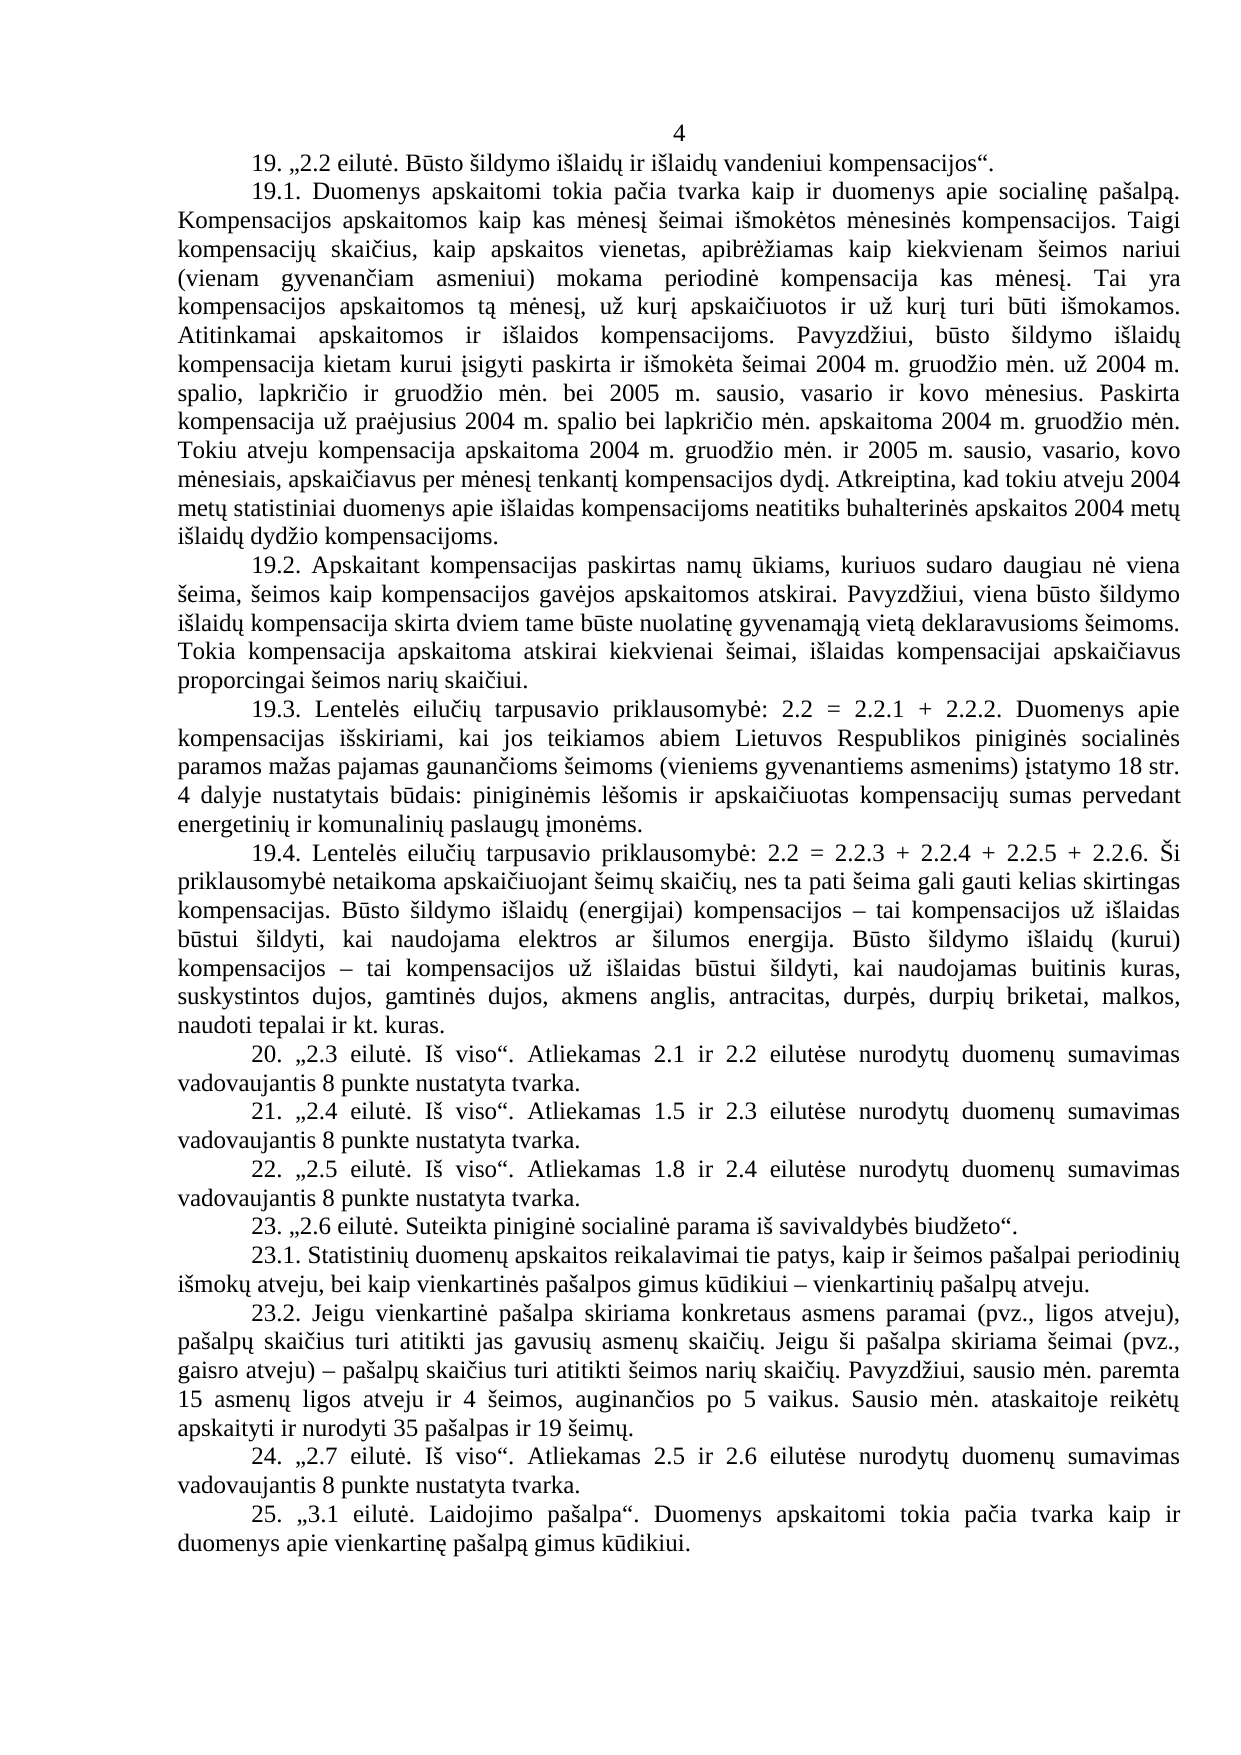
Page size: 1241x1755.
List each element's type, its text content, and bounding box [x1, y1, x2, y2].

text 23. „2.6 eilutė. Suteikta piniginė socialinė parama iš savivaldybės biudžeto“. [177, 1211, 1181, 1240]
text 23.1. Statistinių duomenų apskaitos reikalavimai tie patys, kaip ir šeimos pašalpai periodinių išmokų atveju, bei kaip vienkartinės pašalpos gimus kūdikiui – vienkartinių pašalpų atveju. [177, 1240, 1181, 1298]
text 19.1. Duomenys apskaitomi tokia pačia tvarka kaip ir duomenys apie socialinę pašalpą. Kompensacijos apskaitomos kaip kas mėnesį šeimai išmokėtos mėnesinės kompensacijos. Taigi kompensacijų skaičius, kaip apskaitos vienetas, apibrėžiamas kaip kiekvienam šeimos nariui (vienam gyvenančiam asmeniui) mokama periodinė kompensacija kas mėnesį. Tai yra kompensacijos apskaitomos tą mėnesį, už kurį apskaičiuotos ir už kurį turi būti išmokamos. Atitinkamai apskaitomos ir išlaidos kompensacijoms. Pavyzdžiui, būsto šildymo išlaidų kompensacija kietam kurui įsigyti paskirta ir išmokėta šeimai 2004 m. gruodžio mėn. už 2004 m. spalio, lapkričio ir gruodžio mėn. bei 2005 m. sausio, vasario ir kovo mėnesius. Paskirta kompensacija už praėjusius 2004 m. spalio bei lapkričio mėn. apskaitoma 2004 m. gruodžio mėn. Tokiu atveju kompensacija apskaitoma 2004 m. gruodžio mėn. ir 2005 m. sausio, vasario, kovo mėnesiais, apskaičiavus per mėnesį tenkantį kompensacijos dydį. Atkreiptina, kad tokiu atveju 2004 metų statistiniai duomenys apie išlaidas kompensacijoms neatitiks buhalterinės apskaitos 2004 metų išlaidų dydžio kompensacijoms. [177, 176, 1181, 550]
text 25. „3.1 eilutė. Laidojimo pašalpa“. Duomenys apskaitomi tokia pačia tvarka kaip ir duomenys apie vienkartinę pašalpą gimus kūdikiui. [177, 1499, 1181, 1556]
text 19.4. Lentelės eilučių tarpusavio priklausomybė: 2.2 = 2.2.3 + 2.2.4 + 2.2.5 + 2.2.6. Ši priklausomybė netaikoma apskaičiuojant šeimų skaičių, nes ta pati šeima gali gauti kelias skirtingas kompensacijas. Būsto šildymo išlaidų (energijai) kompensacijos – tai kompensacijos už išlaidas būstui šildyti, kai naudojama elektros ar šilumos energija. Būsto šildymo išlaidų (kurui) kompensacijos – tai kompensacijos už išlaidas būstui šildyti, kai naudojamas buitinis kuras, suskystintos dujos, gamtinės dujos, akmens anglis, antracitas, durpės, durpių briketai, malkos, naudoti tepalai ir kt. kuras. [177, 838, 1181, 1039]
text 20. „2.3 eilutė. Iš viso“. Atliekamas 2.1 ir 2.2 eilutėse nurodytų duomenų sumavimas vadovaujantis 8 punkte nustatyta tvarka. [177, 1039, 1181, 1096]
text 24. „2.7 eilutė. Iš viso“. Atliekamas 2.5 ir 2.6 eilutėse nurodytų duomenų sumavimas vadovaujantis 8 punkte nustatyta tvarka. [177, 1441, 1181, 1499]
text 21. „2.4 eilutė. Iš viso“. Atliekamas 1.5 ir 2.3 eilutėse nurodytų duomenų sumavimas vadovaujantis 8 punkte nustatyta tvarka. [177, 1096, 1181, 1154]
text 19.2. Apskaitant kompensacijas paskirtas namų ūkiams, kuriuos sudaro daugiau nė viena šeima, šeimos kaip kompensacijos gavėjos apskaitomos atskirai. Pavyzdžiui, viena būsto šildymo išlaidų kompensacija skirta dviem tame būste nuolatinę gyvenamąją vietą deklaravusioms šeimoms. Tokia kompensacija apskaitoma atskirai kiekvienai šeimai, išlaidas kompensacijai apskaičiavus proporcingai šeimos narių skaičiui. [177, 550, 1181, 694]
text 19. „2.2 eilutė. Būsto šildymo išlaidų ir išlaidų vandeniui kompensacijos“. [177, 148, 1181, 176]
text 23.2. Jeigu vienkartinė pašalpa skiriama konkretaus asmens paramai (pvz., ligos atveju), pašalpų skaičius turi atitikti jas gavusių asmenų skaičių. Jeigu ši pašalpa skiriama šeimai (pvz., gaisro atveju) – pašalpų skaičius turi atitikti šeimos narių skaičių. Pavyzdžiui, sausio mėn. paremta 15 asmenų ligos atveju ir 4 šeimos, auginančios po 5 vaikus. Sausio mėn. ataskaitoje reikėtų apskaityti ir nurodyti 35 pašalpas ir 19 šeimų. [177, 1298, 1181, 1441]
text 19.3. Lentelės eilučių tarpusavio priklausomybė: 2.2 = 2.2.1 + 2.2.2. Duomenys apie kompensacijas išskiriami, kai jos teikiamos abiem Lietuvos Respublikos piniginės socialinės paramos mažas pajamas gaunančioms šeimoms (vieniems gyvenantiems asmenims) įstatymo 18 str. 4 dalyje nustatytais būdais: piniginėmis lėšomis ir apskaičiuotas kompensacijų sumas pervedant energetinių ir komunalinių paslaugų įmonėms. [177, 694, 1181, 838]
text 22. „2.5 eilutė. Iš viso“. Atliekamas 1.8 ir 2.4 eilutėse nurodytų duomenų sumavimas vadovaujantis 8 punkte nustatyta tvarka. [177, 1154, 1181, 1211]
